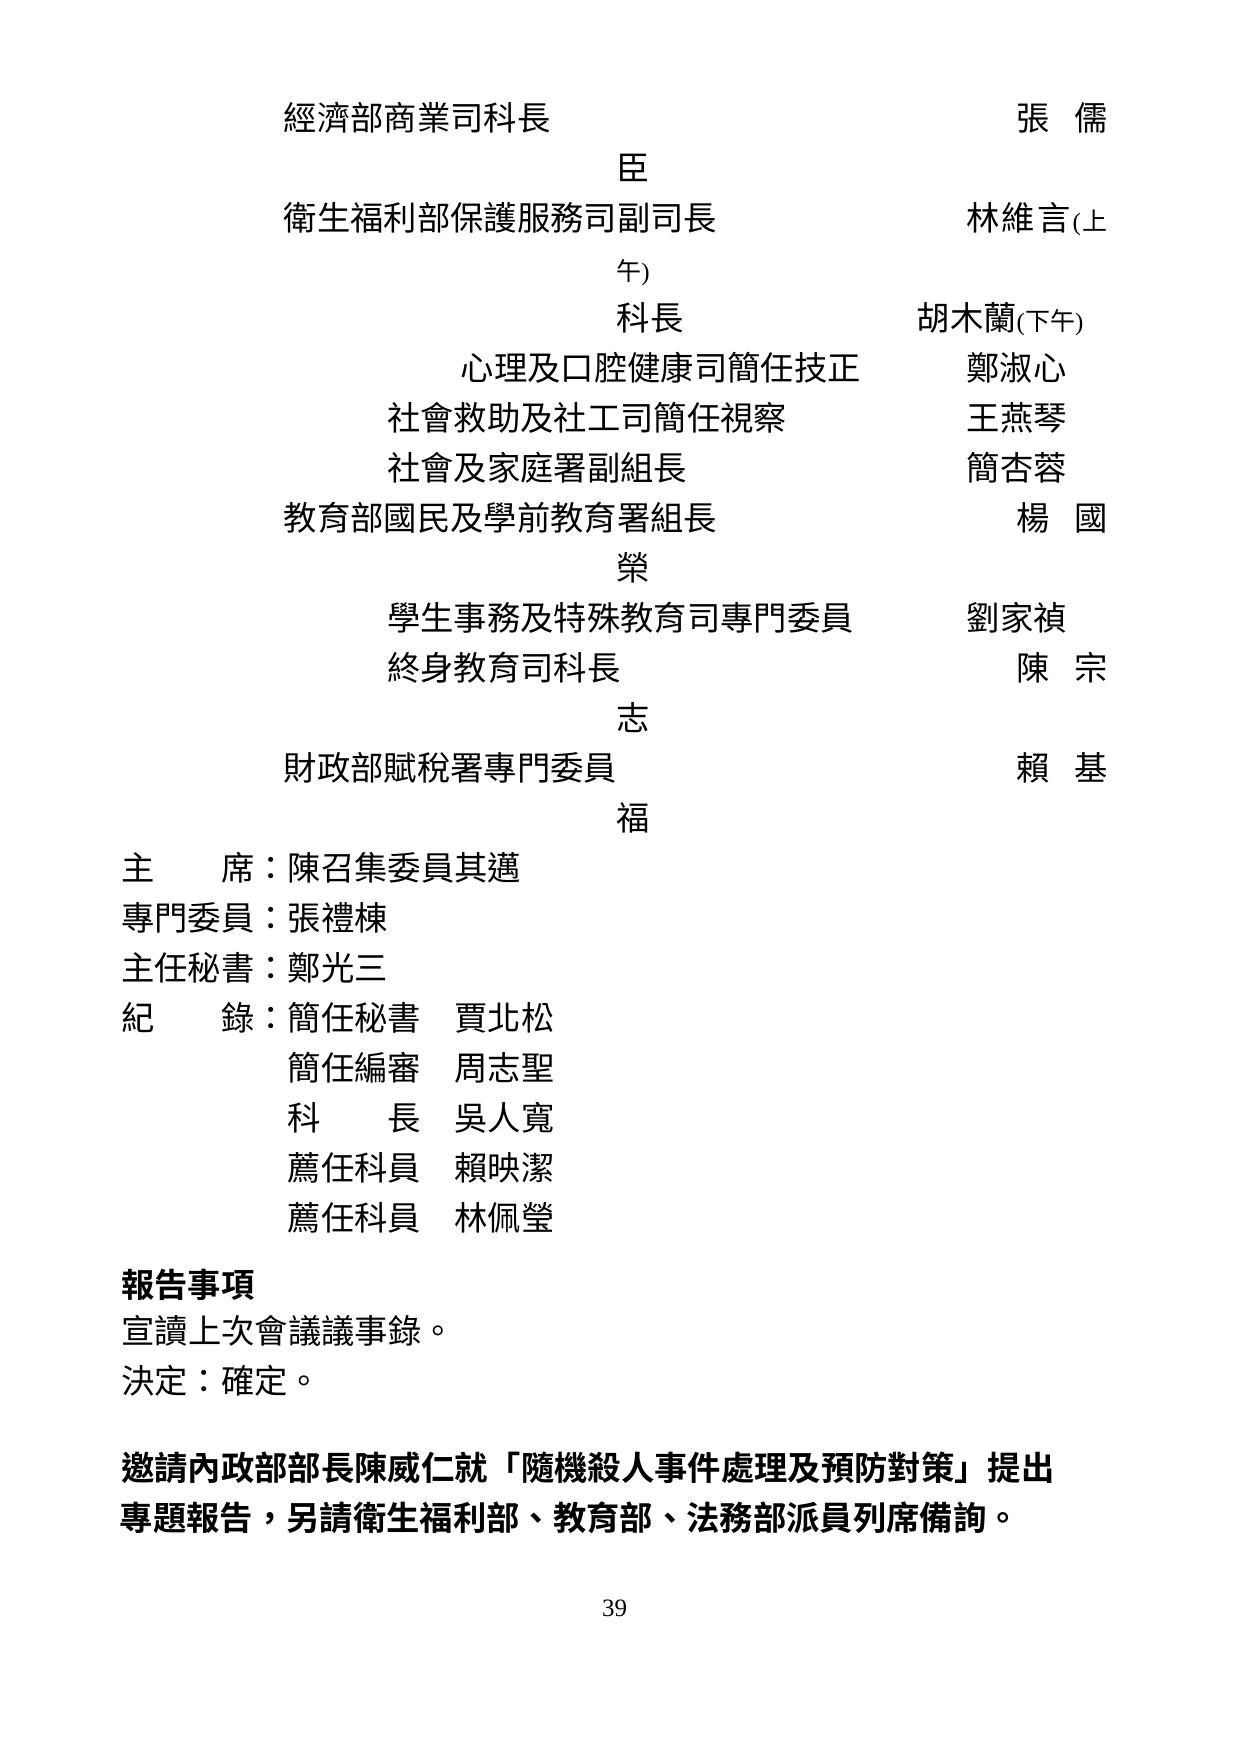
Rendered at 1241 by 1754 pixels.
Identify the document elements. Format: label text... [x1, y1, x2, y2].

text 薦任科員 林佩瑩 [121, 1191, 1219, 1241]
text 簡任編審 周志聖 [121, 1041, 1219, 1091]
text 社會及家庭署副組長 簡杏蓉 [387, 441, 1107, 491]
text 決定：確定。 [121, 1353, 1113, 1403]
text 科長 胡木蘭(下午) [387, 291, 1107, 341]
text 社會救助及社工司簡任視察 王燕琴 [387, 391, 1107, 441]
text 經濟部商業司科長 張儒臣 [283, 91, 1107, 191]
text 科 長 吳人寬 [121, 1091, 1219, 1141]
text 主 席：陳召集委員其邁 [121, 841, 1219, 891]
text 紀 錄：簡任秘書 賈北松 [121, 991, 1219, 1041]
text 心理及口腔健康司簡任技正 鄭淑心 [461, 341, 1107, 391]
text 終身教育司科長 陳宗志 [387, 641, 1107, 741]
text 教育部國民及學前教育署組長 楊國榮 [283, 491, 1107, 591]
text 衛生福利部保護服務司副司長 林維言(上午) [283, 191, 1107, 291]
text 宣讀上次會議議事錄。 [121, 1303, 1107, 1353]
text 專門委員：張禮棟 [121, 891, 1219, 941]
text 邀請內政部部長陳威仁就「隨機殺人事件處理及預防對策」提出專題報告，另請衛生福利部、教育部、法務部派員列席備詢。 [119, 1441, 1082, 1541]
text 報告事項 [121, 1241, 1219, 1303]
text 薦任科員 賴映潔 [121, 1141, 1219, 1191]
text 主任秘書：鄭光三 [121, 941, 1219, 991]
text 學生事務及特殊教育司專門委員 劉家禎 [387, 591, 1107, 641]
text 財政部賦稅署專門委員 賴基福 [283, 741, 1107, 841]
